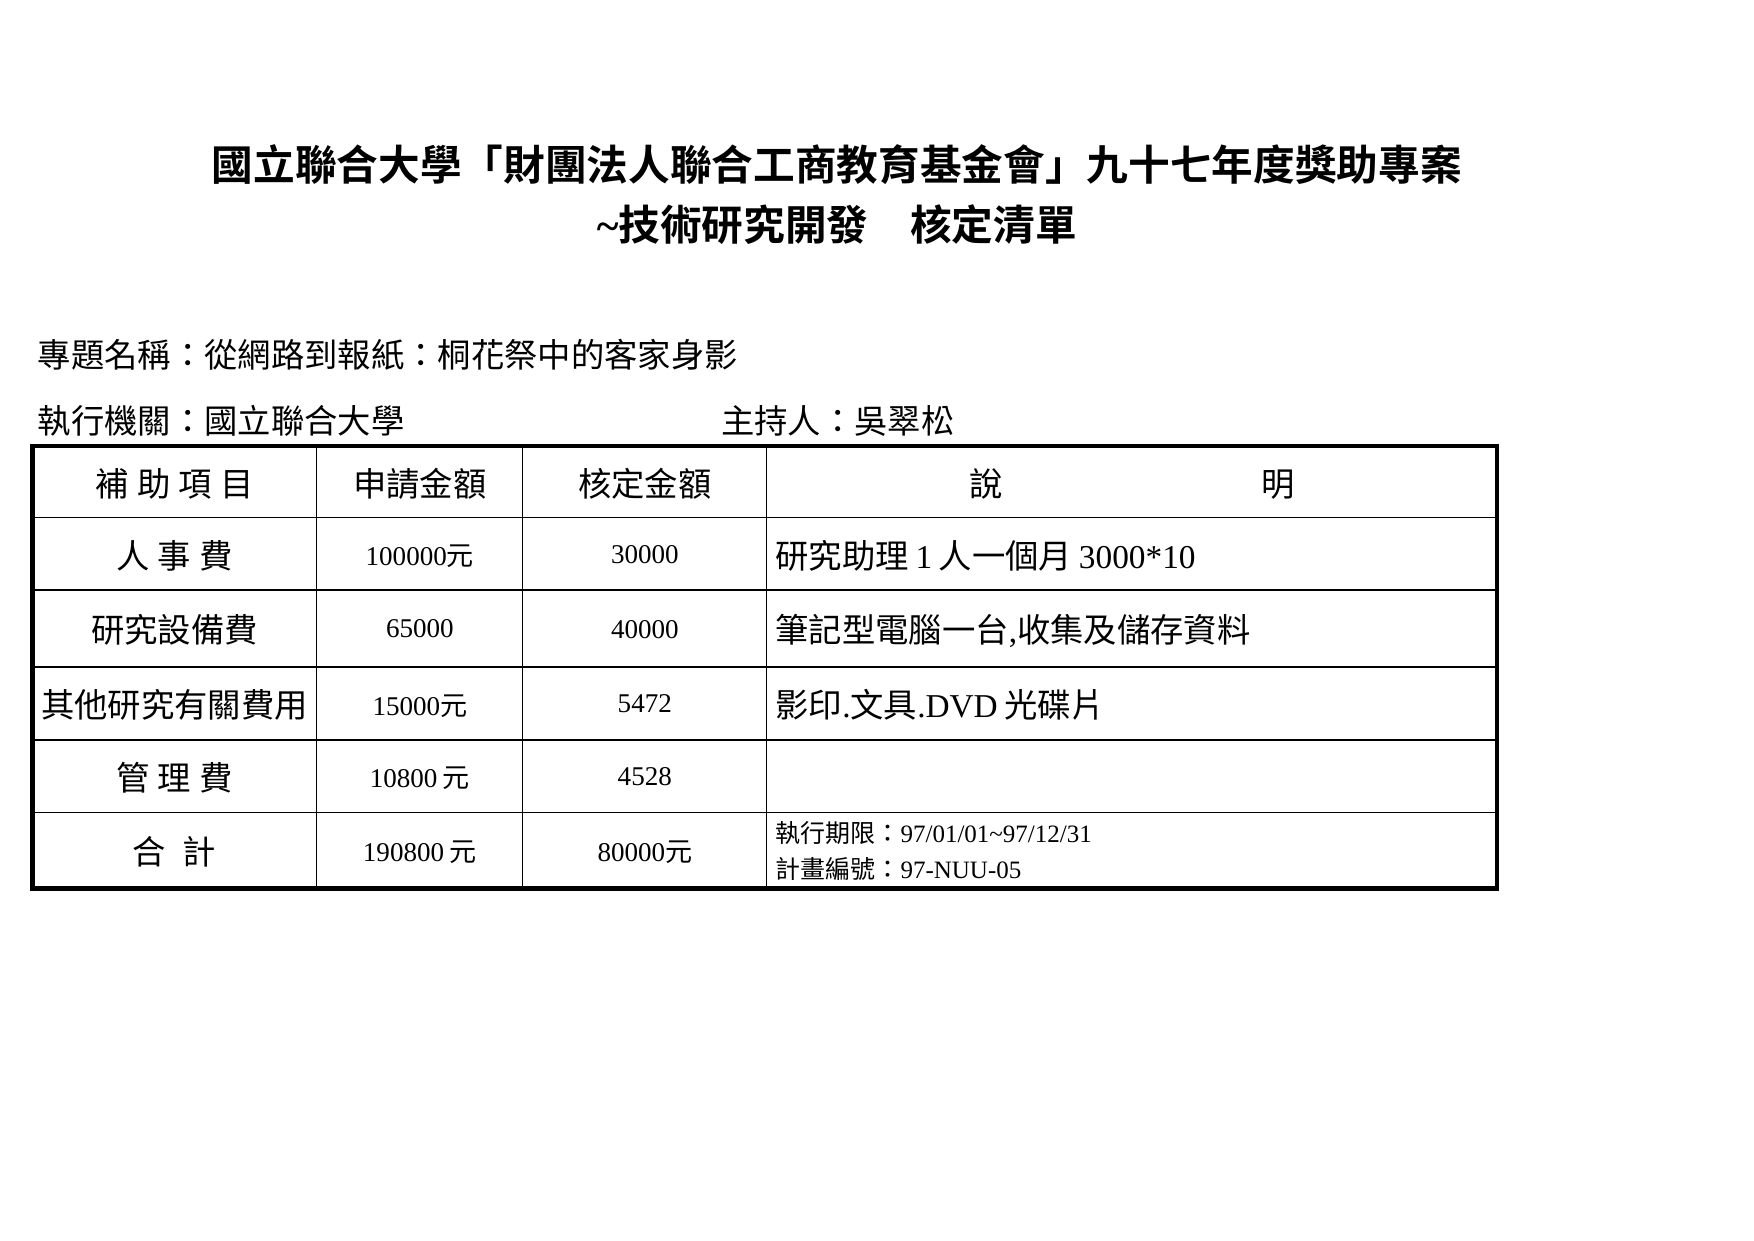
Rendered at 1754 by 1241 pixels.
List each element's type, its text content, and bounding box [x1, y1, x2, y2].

table_cell 4528 [523, 741, 766, 812]
table_cell 65000 [317, 591, 522, 666]
table_cell [767, 741, 1495, 812]
table_cell 其他研究有關費用 [35, 668, 316, 739]
table_cell 人 事 費 [35, 518, 316, 589]
text 國立聯合大學「財團法人聯合工商教育基金會」九十七年度獎助專案 [37, 132, 1636, 192]
table_cell 80000元 [523, 813, 766, 886]
table_cell 執行期限：97/01/01~97/12/31 計畫編號：97-NUU-05 [767, 813, 1495, 886]
text 執行機關：國立聯合大學 主持人：吳翠松 [37, 395, 1636, 443]
table_cell 研究助理1人一個月3000*10 [767, 518, 1495, 589]
table_header 補 助 項 目 [35, 448, 316, 516]
text 專題名稱：從網路到報紙：桐花祭中的客家身影 [37, 328, 1636, 377]
table_cell 30000 [523, 518, 766, 589]
table_cell 100000元 [317, 518, 522, 589]
table_header 說 明 [767, 448, 1495, 516]
table_cell 管 理 費 [35, 741, 316, 812]
table_cell 5472 [523, 668, 766, 739]
table_cell 合 計 [35, 813, 316, 886]
text ~技術研究開發 核定清單 [37, 192, 1636, 252]
table_header 申請金額 [317, 448, 522, 516]
table_cell 190800元 [317, 813, 522, 886]
table_cell 10800元 [317, 741, 522, 812]
table_cell 研究設備費 [35, 591, 316, 666]
table_cell 15000元 [317, 668, 522, 739]
table_cell 40000 [523, 591, 766, 666]
table_header 核定金額 [523, 448, 766, 516]
table_cell 影印.文具.DVD光碟片 [767, 668, 1495, 739]
table_cell 筆記型電腦一台,收集及儲存資料 [767, 591, 1495, 666]
